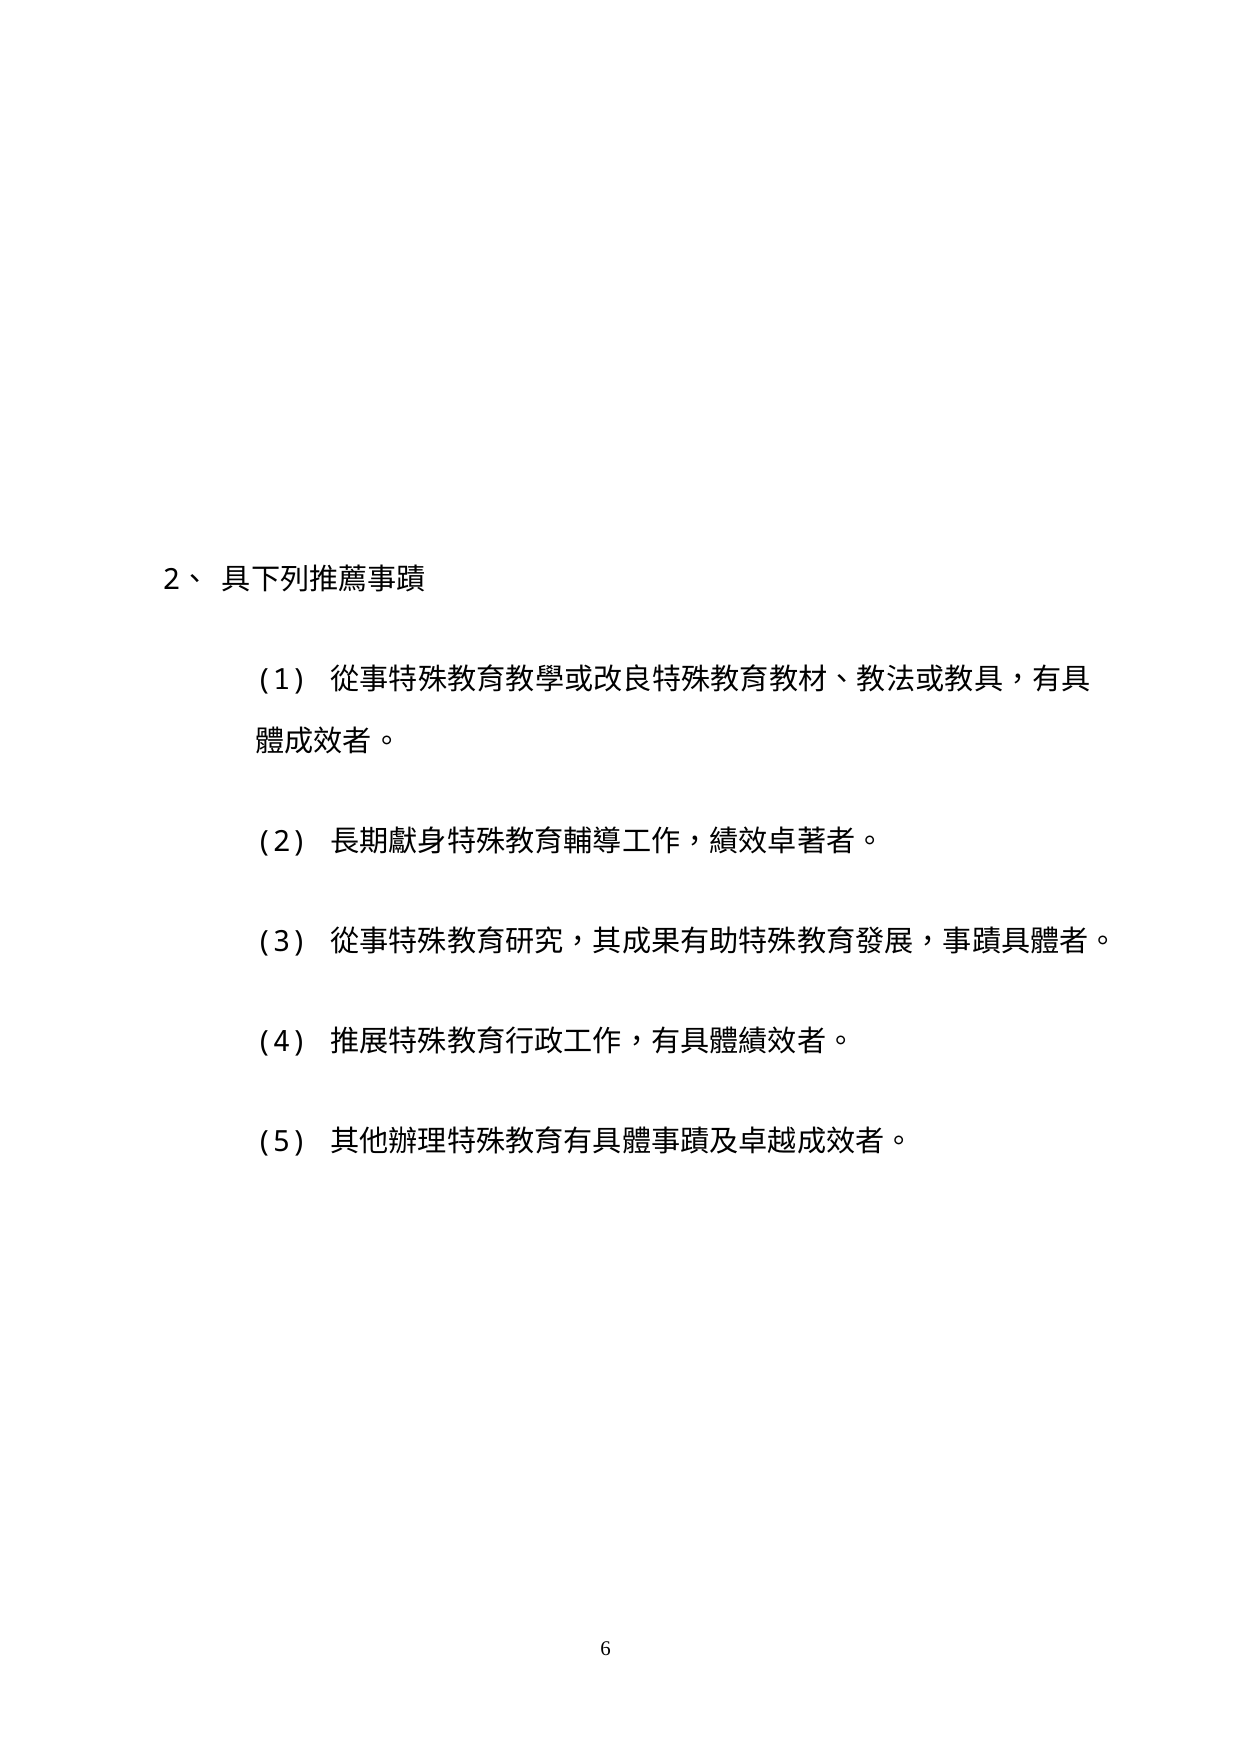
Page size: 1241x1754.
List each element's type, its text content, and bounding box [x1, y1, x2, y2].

list 長期獻身特殊教育輔導工作，績效卓著者。 [255, 797, 1093, 860]
list 其他辦理特殊教育有具體事蹟及卓越成效者。 [255, 1097, 1093, 1160]
list 從事特殊教育研究，其成果有助特殊教育發展，事蹟具體者。 [255, 897, 1093, 960]
list 推展特殊教育行政工作，有具體績效者。 [255, 997, 1093, 1060]
list 從事特殊教育教學或改良特殊教育教材、教法或教具，有具體成效者。 [255, 635, 1093, 760]
list 具下列推薦事蹟 [162, 535, 1093, 597]
